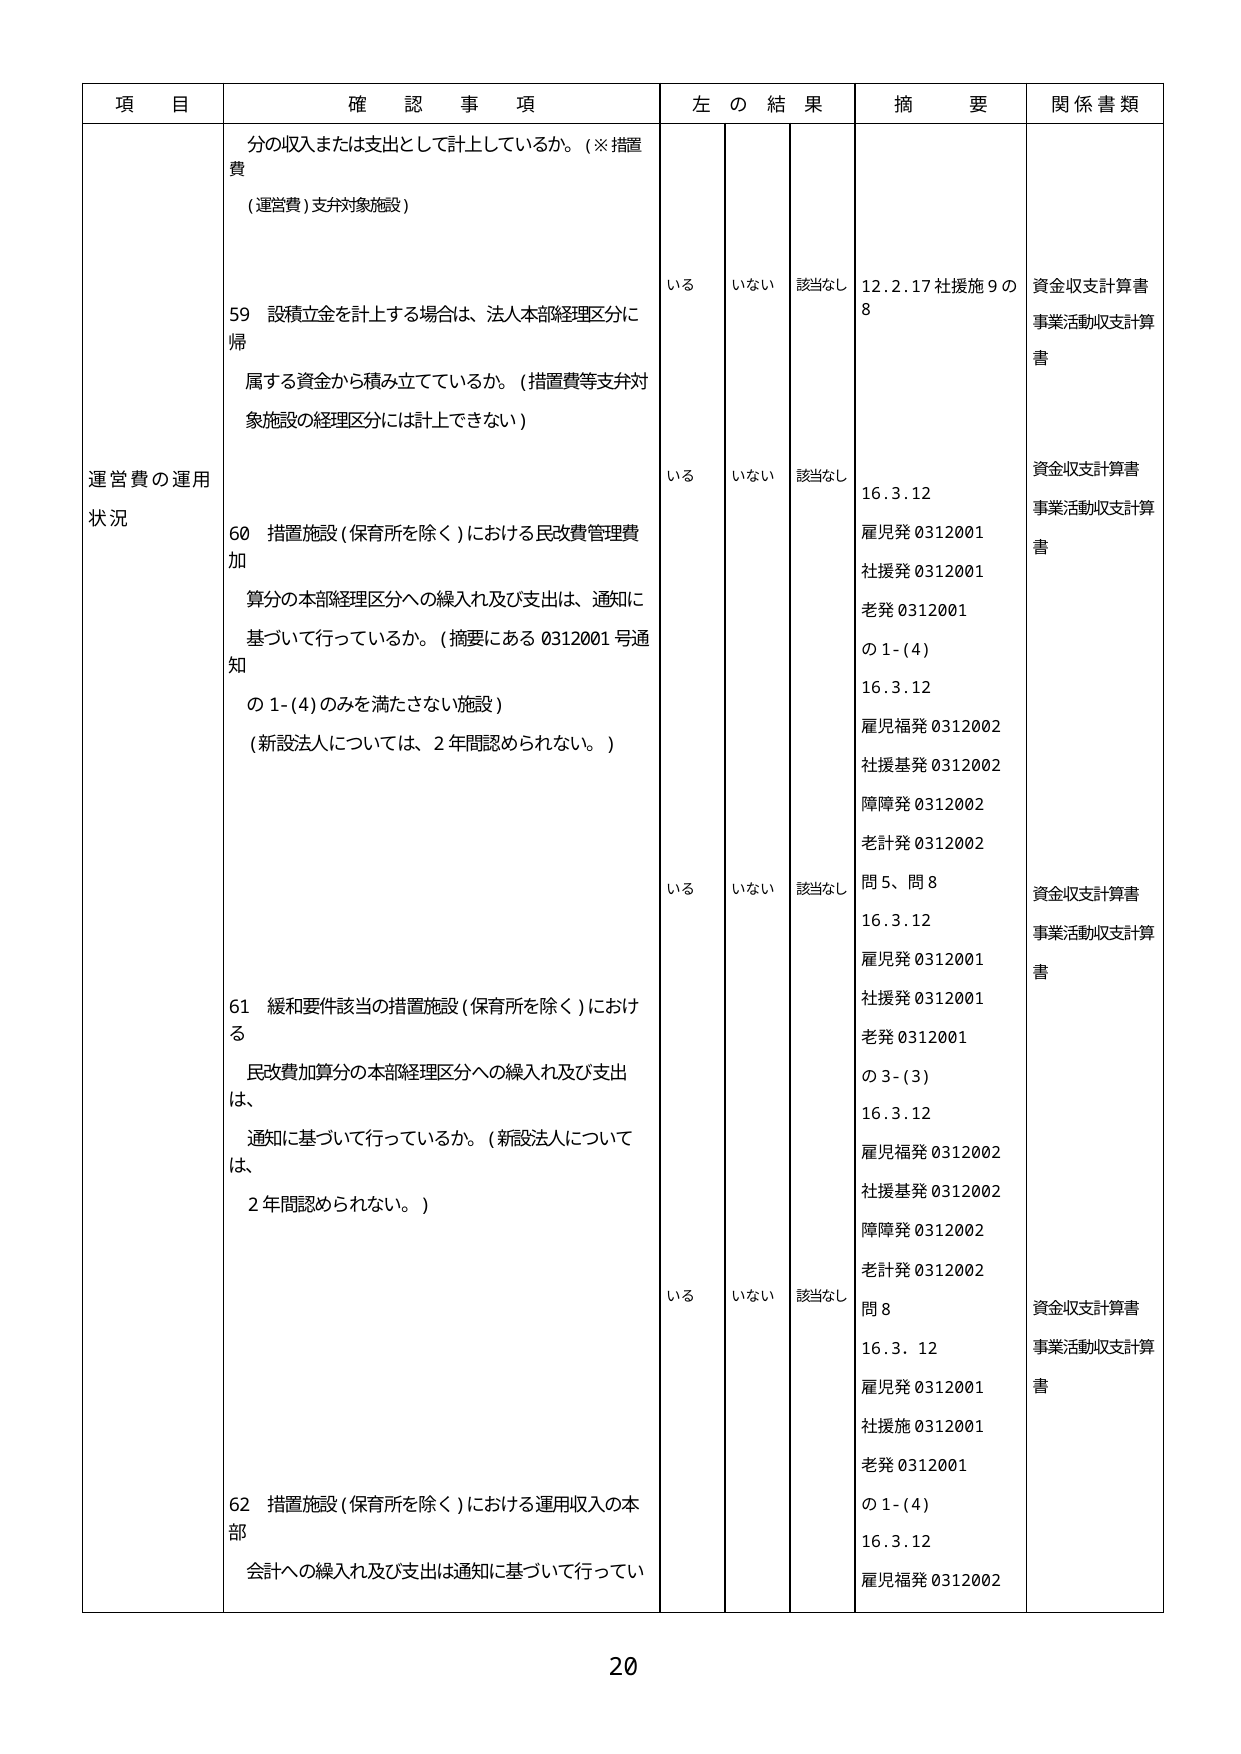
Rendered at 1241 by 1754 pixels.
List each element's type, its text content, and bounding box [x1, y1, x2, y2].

table_cell いない いない いない いない [726, 124, 789, 1612]
table_cell 資金収支計算書 事業活動収支計算 書 資金収支計算書 事業活動収支計算 書 資金収支計算書 事業活動収支計算 書 資金収支計算書 事業活動収支計算 書 [1027, 124, 1163, 1612]
table_header 確 認 事 項 [224, 84, 659, 122]
table_header 摘 要 [856, 84, 1026, 122]
table_cell 該当なし 該当なし 該当なし 該当なし [791, 124, 854, 1612]
table_header 項 目 [83, 84, 223, 122]
table_header 左 の 結 果 [661, 84, 854, 122]
table_cell 分の収入または支出として計上しているか。(※措置費 (運営費)支弁対象施設) 59 設積立金を計上する場合は、法人本部経理区分に帰 属する資金から積み立てているか。(措置費等支弁対 象施設の経理区分には計上できない) 60 措置施設(保育所を除く)における民改費管理費加 算分の本部経理区分への繰入れ及び支出は、通知に 基づいて行っているか。(摘要にある0312001号通知 の1-(4)のみを満たさない施設) (新設法人については、2年間認められない。) 61 緩和要件該当の措置施設(保育所を除く)における 民改費加算分の本部経理区分への繰入れ及び支出は、 通知に基づいて行っているか。(新設法人については、 2年間認められない。) 62 措置施設(保育所を除く)における運用収入の本部 会計への繰入れ及び支出は通知に基づいて行ってい [224, 124, 659, 1612]
table_cell 12.2.17社援施9の8 16.3.12 雇児発0312001 社援発0312001 老発0312001 の1-(4) 16.3.12 雇児福発0312002 社援基発0312002 障障発0312002 老計発0312002 問5、問8 16.3.12 雇児発0312001 社援発0312001 老発0312001 の3-(3) 16.3.12 雇児福発0312002 社援基発0312002 障障発0312002 老計発0312002 問8 16.3．12 雇児発0312001 社援施0312001 老発0312001 の1-(4) 16.3.12 雇児福発0312002 [856, 124, 1026, 1612]
table_header 関係書類 [1027, 84, 1163, 122]
table_cell 運営費の運用 状況 [83, 124, 223, 1612]
table_cell いる いる いる いる [661, 124, 724, 1612]
